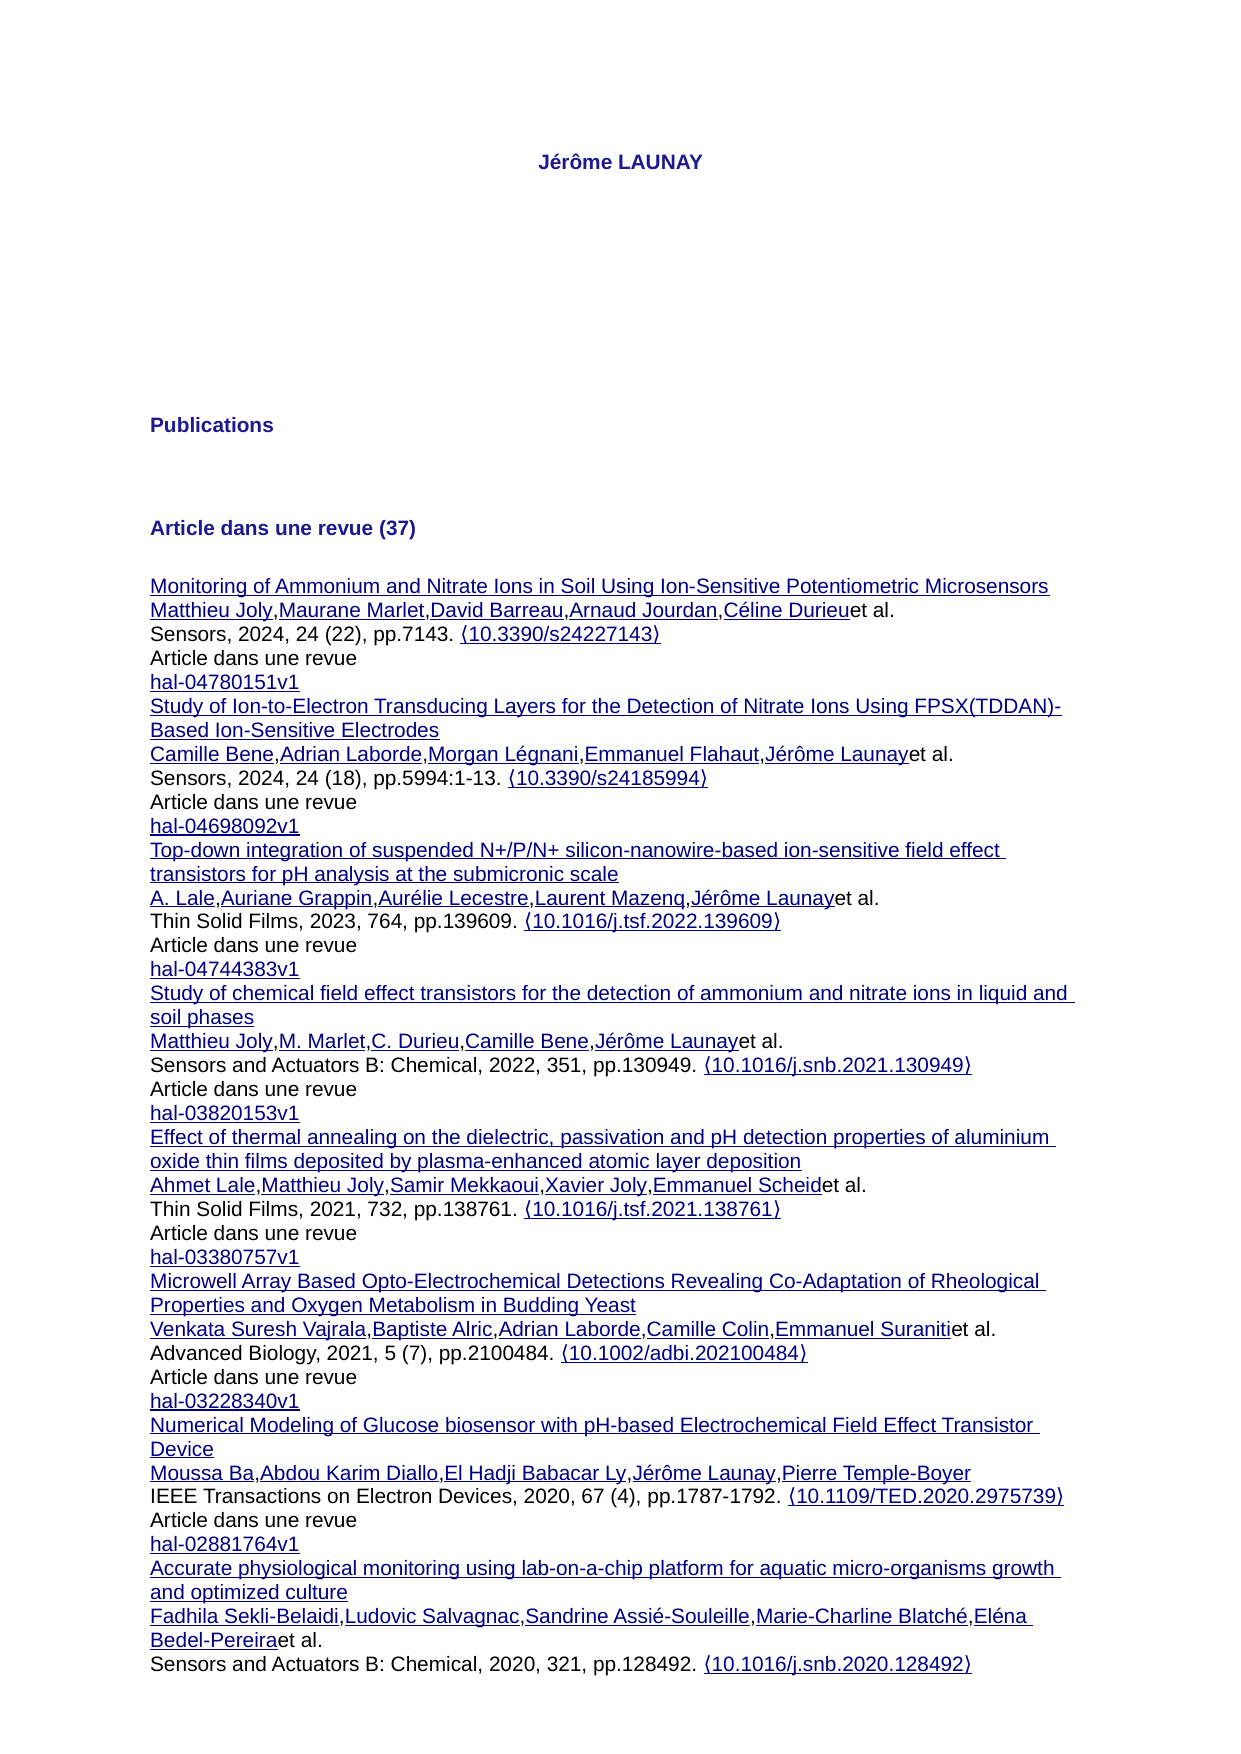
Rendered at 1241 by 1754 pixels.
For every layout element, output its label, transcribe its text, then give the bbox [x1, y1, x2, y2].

table_cell Top-down integration of suspended N+/P/N+ silicon-nanowire-based ion-sensitive field effect transistors for pH analysis at the submicronic scale A. Lale,Auriane Grappin,Aurélie Lecestre,Laurent Mazenq,Jérôme Launayet al. Thin Solid Films, 2023, 764, pp.139609. ⟨10.1016/j.tsf.2022.139609⟩ Article dans une revue hal-04744383v1 [150, 838, 1090, 981]
subtitle Article dans une revue (37) [150, 516, 1090, 539]
table_cell Study of Ion-to-Electron Transducing Layers for the Detection of Nitrate Ions Using FPSX(TDDAN)-Based Ion-Sensitive Electrodes Camille Bene,Adrian Laborde,Morgan Légnani,Emmanuel Flahaut,Jérôme Launayet al. Sensors, 2024, 24 (18), pp.5994:1-13. ⟨10.3390/s24185994⟩ Article dans une revue hal-04698092v1 [150, 694, 1090, 837]
table_header Monitoring of Ammonium and Nitrate Ions in Soil Using Ion-Sensitive Potentiometric Microsensors Matthieu Joly,Maurane Marlet,David Barreau,Arnaud Jourdan,Céline Durieuet al. Sensors, 2024, 24 (22), pp.7143. ⟨10.3390/s24227143⟩ Article dans une revue hal-04780151v1 [150, 574, 1090, 694]
table_cell Study of chemical field effect transistors for the detection of ammonium and nitrate ions in liquid and soil phases Matthieu Joly,M. Marlet,C. Durieu,Camille Bene,Jérôme Launayet al. Sensors and Actuators B: Chemical, 2022, 351, pp.130949. ⟨10.1016/j.snb.2021.130949⟩ Article dans une revue hal-03820153v1 [150, 981, 1090, 1125]
subtitle Jérôme LAUNAY [150, 150, 1090, 174]
table_cell Numerical Modeling of Glucose biosensor with pH-based Electrochemical Field Effect Transistor Device Moussa Ba,Abdou Karim Diallo,El Hadji Babacar Ly,Jérôme Launay,Pierre Temple-Boyer IEEE Transactions on Electron Devices, 2020, 67 (4), pp.1787-1792. ⟨10.1109/TED.2020.2975739⟩ Article dans une revue hal-02881764v1 [150, 1413, 1090, 1556]
table_cell Microwell Array Based Opto‐Electrochemical Detections Revealing Co‐Adaptation of Rheological Properties and Oxygen Metabolism in Budding Yeast Venkata Suresh Vajrala,Baptiste Alric,Adrian Laborde,Camille Colin,Emmanuel Suranitiet al. Advanced Biology, 2021, 5 (7), pp.2100484. ⟨10.1002/adbi.202100484⟩ Article dans une revue hal-03228340v1 [150, 1269, 1090, 1412]
table_cell Effect of thermal annealing on the dielectric, passivation and pH detection properties of aluminium oxide thin films deposited by plasma-enhanced atomic layer deposition Ahmet Lale,Matthieu Joly,Samir Mekkaoui,Xavier Joly,Emmanuel Scheidet al. Thin Solid Films, 2021, 732, pp.138761. ⟨10.1016/j.tsf.2021.138761⟩ Article dans une revue hal-03380757v1 [150, 1125, 1090, 1269]
subtitle Publications [150, 412, 1090, 436]
table_cell Accurate physiological monitoring using lab-on-a-chip platform for aquatic micro-organisms growth and optimized culture Fadhila Sekli-Belaidi,Ludovic Salvagnac,Sandrine Assié-Souleille,Marie-Charline Blatché,Eléna Bedel-Pereiraet al. Sensors and Actuators B: Chemical, 2020, 321, pp.128492. ⟨10.1016/j.snb.2020.128492⟩ [150, 1556, 1090, 1676]
